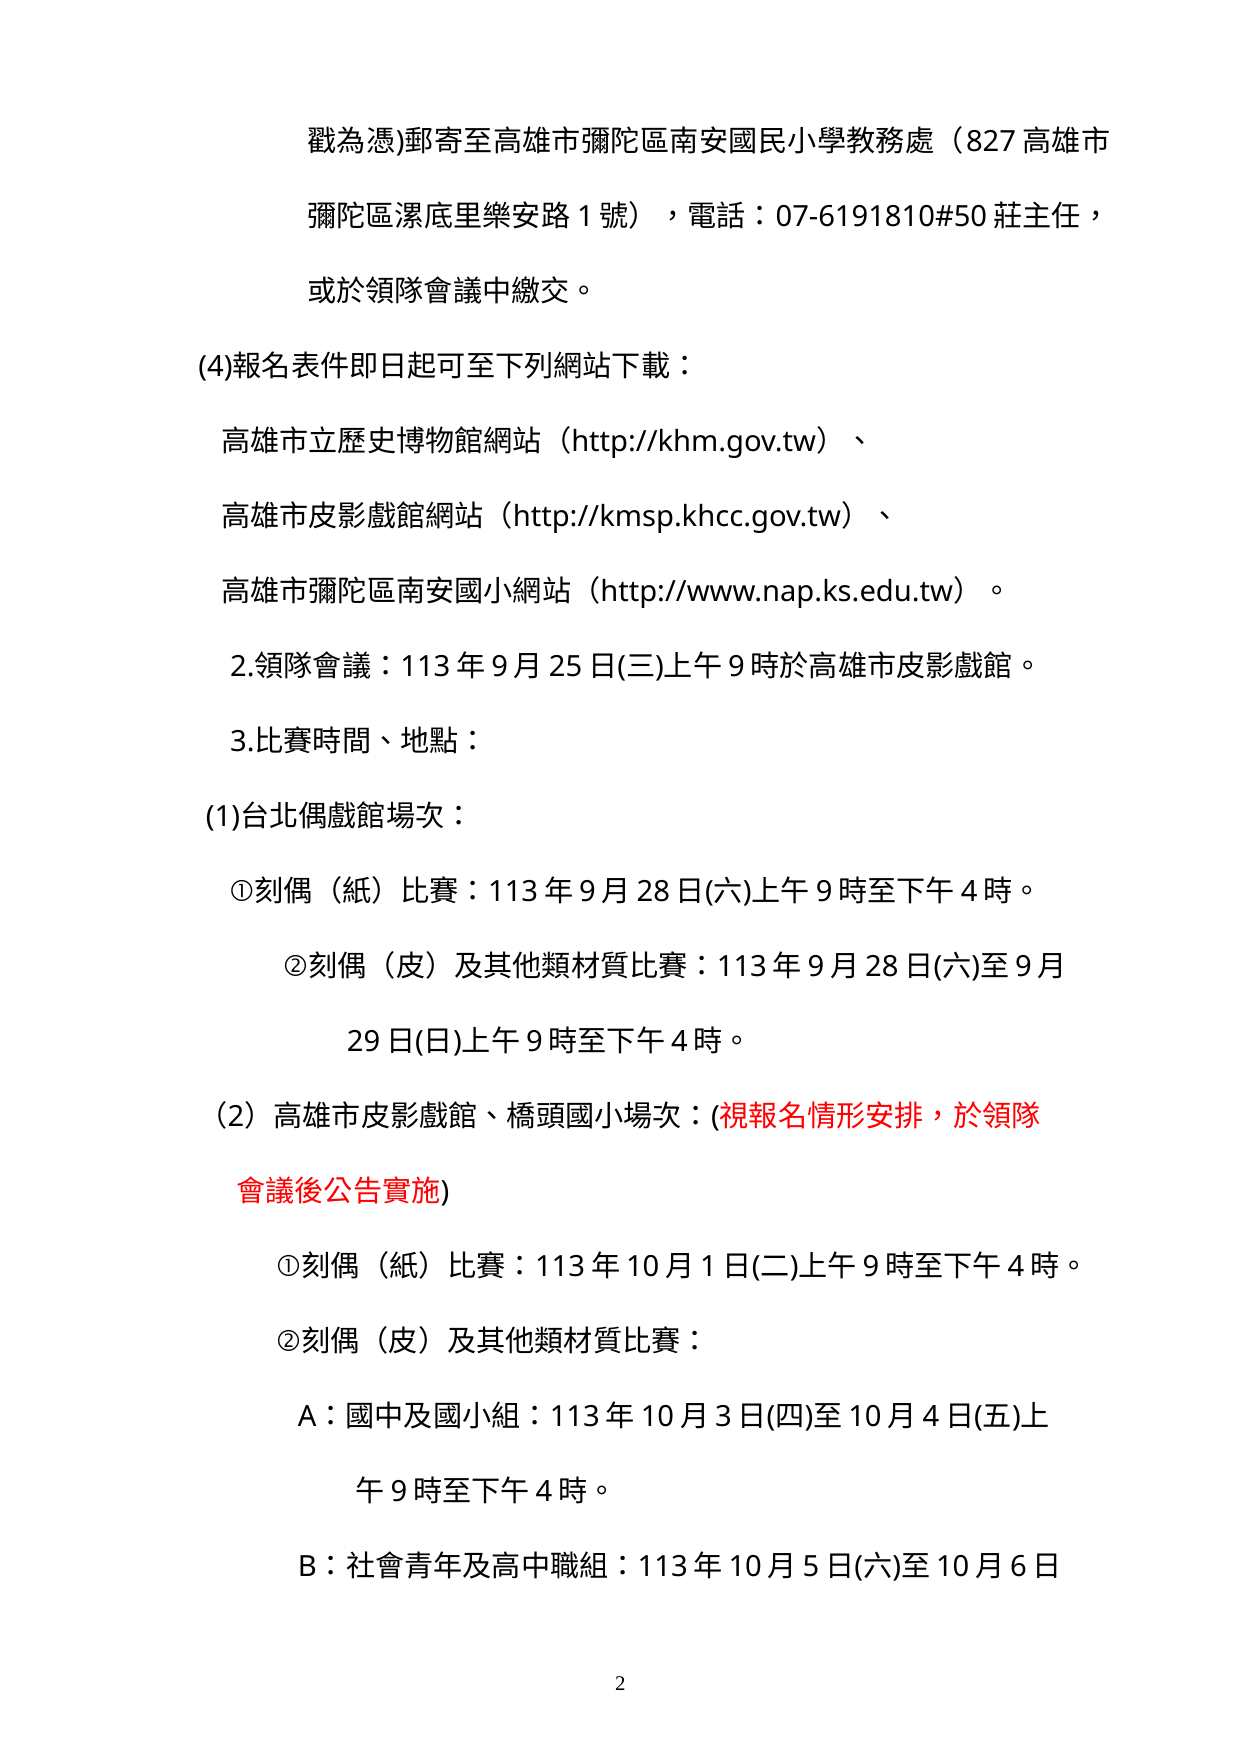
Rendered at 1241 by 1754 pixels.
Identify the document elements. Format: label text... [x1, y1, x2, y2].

text 午9時至下午4時。 [230, 1451, 1110, 1526]
text B：社會青年及高中職組：113年10月5日(六)至10月6日 [230, 1526, 1110, 1601]
text 刻偶（皮）及其他類材質比賽：113年9月28日(六)至9月 [230, 926, 1110, 1001]
text 刻偶（皮）及其他類材質比賽： [230, 1301, 1110, 1376]
text 2.領隊會議：113年9月25日(三)上午9時於高雄市皮影戲館。 [230, 626, 1110, 701]
text (1)台北偶戲館場次： [130, 776, 1110, 851]
text 戳為憑)郵寄至高雄市彌陀區南安國民小學教務處（827高雄市彌陀區漯底里樂安路1號），電話：07-6191810#50莊主任，或於領隊會議中繳交。 [233, 101, 1110, 326]
text (4)報名表件即日起可至下列網站下載： [130, 326, 1110, 401]
text 高雄市皮影戲館網站（http://kmsp.khcc.gov.tw）、 [130, 476, 1110, 551]
text 會議後公告實施) [130, 1151, 1110, 1226]
text （2）高雄市皮影戲館、橋頭國小場次：(視報名情形安排，於領隊 [130, 1076, 1110, 1151]
text 29日(日)上午9時至下午4時。 [230, 1001, 1110, 1076]
text 高雄市立歷史博物館網站（http://khm.gov.tw）、 [130, 401, 1110, 476]
text A：國中及國小組：113年10月3日(四)至10月4日(五)上 [230, 1376, 1110, 1451]
text 刻偶（紙）比賽：113年10月1日(二)上午9時至下午4時。 [230, 1226, 1110, 1301]
text 刻偶（紙）比賽：113年9月28日(六)上午9時至下午4時。 [130, 851, 1110, 926]
text 3.比賽時間、地點： [230, 701, 1110, 776]
text 高雄市彌陀區南安國小網站（http://www.nap.ks.edu.tw）。 [130, 551, 1110, 626]
